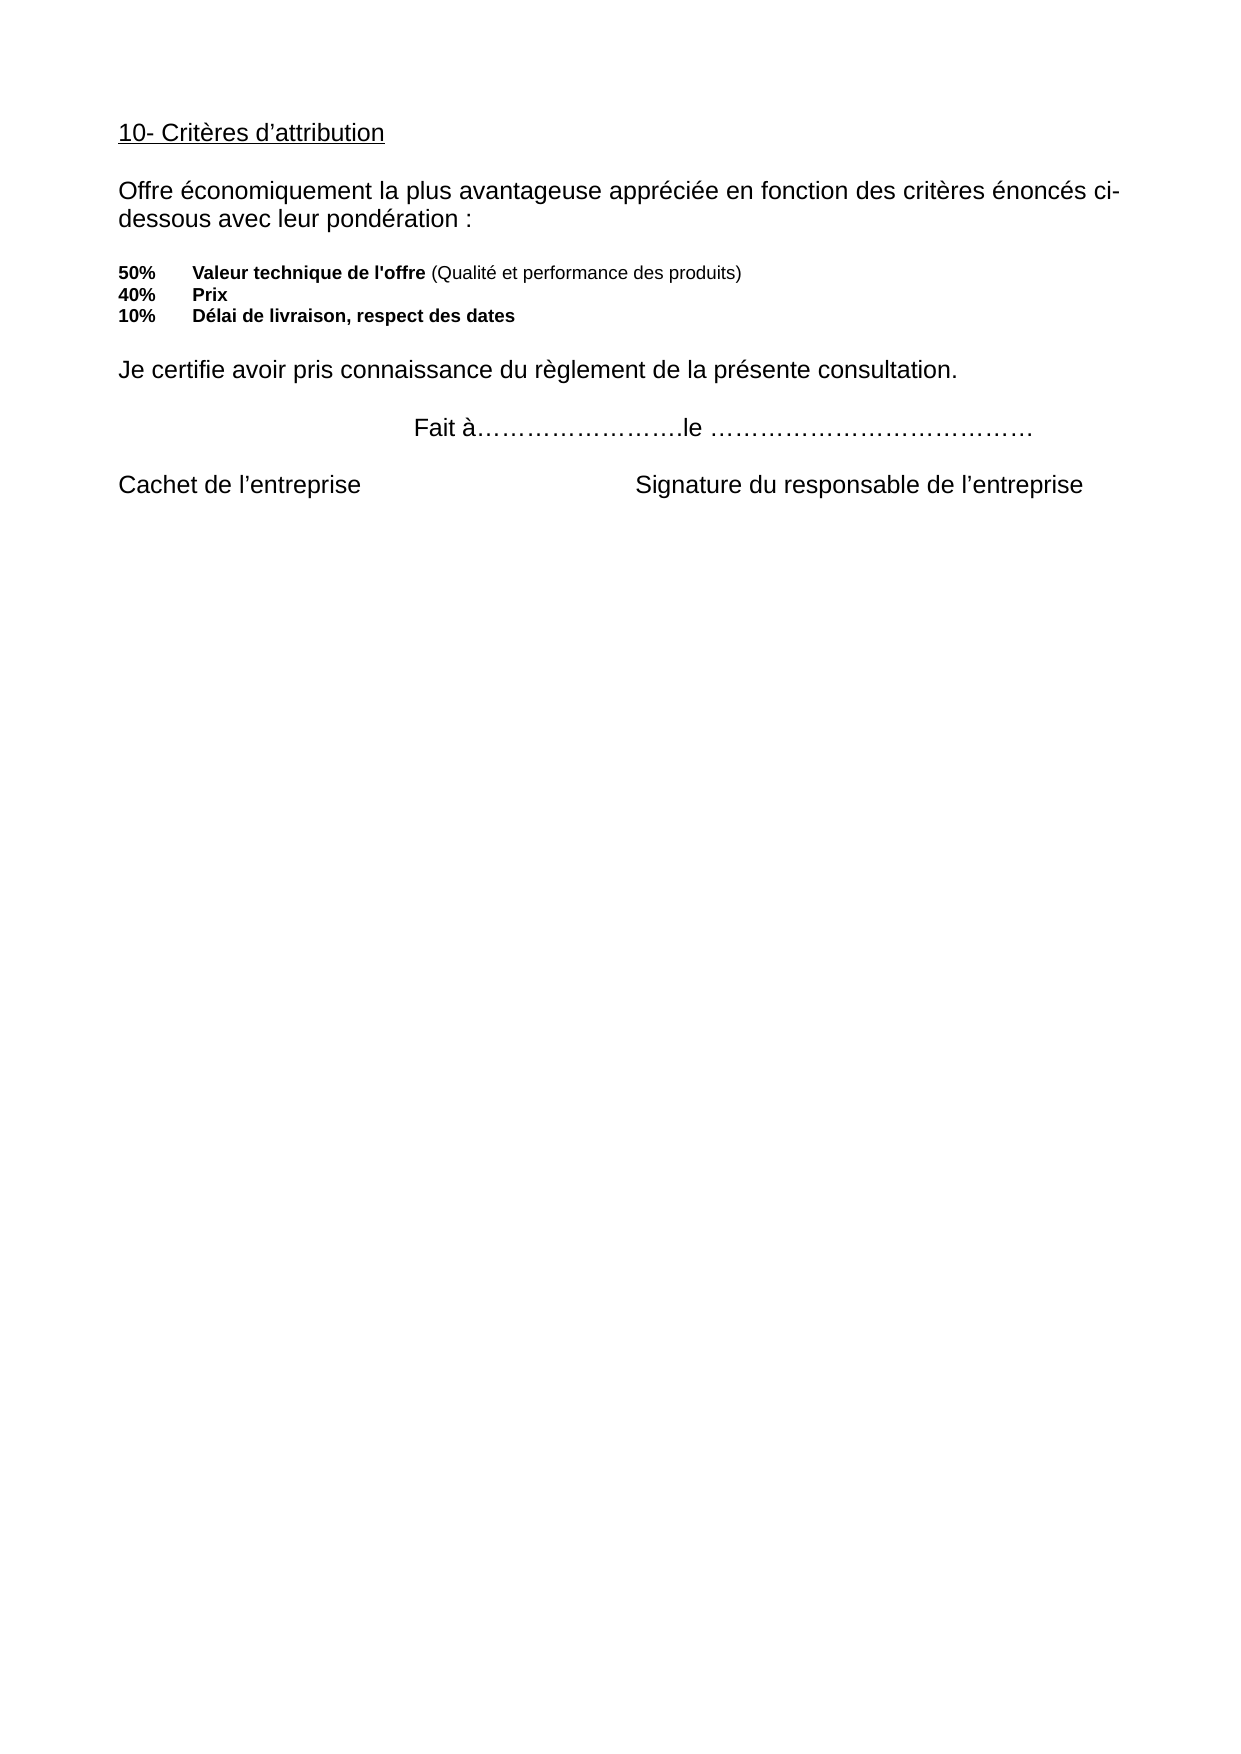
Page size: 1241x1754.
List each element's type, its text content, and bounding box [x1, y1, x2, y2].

text Cachet de l’entreprise Signature du responsable de l’entreprise [118, 470, 1122, 499]
text Fait à…………………….le ………………………………… [118, 413, 1122, 442]
text 10% Délai de livraison, respect des dates [118, 305, 1122, 327]
text 50% Valeur technique de l'offre (Qualité et performance des produits) [118, 262, 1122, 283]
text 40% Prix [118, 283, 1122, 305]
text Je certifie avoir pris connaissance du règlement de la présente consultation. [118, 355, 1122, 384]
text Offre économiquement la plus avantageuse appréciée en fonction des critères énoncés ci-dessous avec leur pondération : [118, 176, 1122, 233]
text 10- Critères d’attribution [118, 118, 1122, 147]
